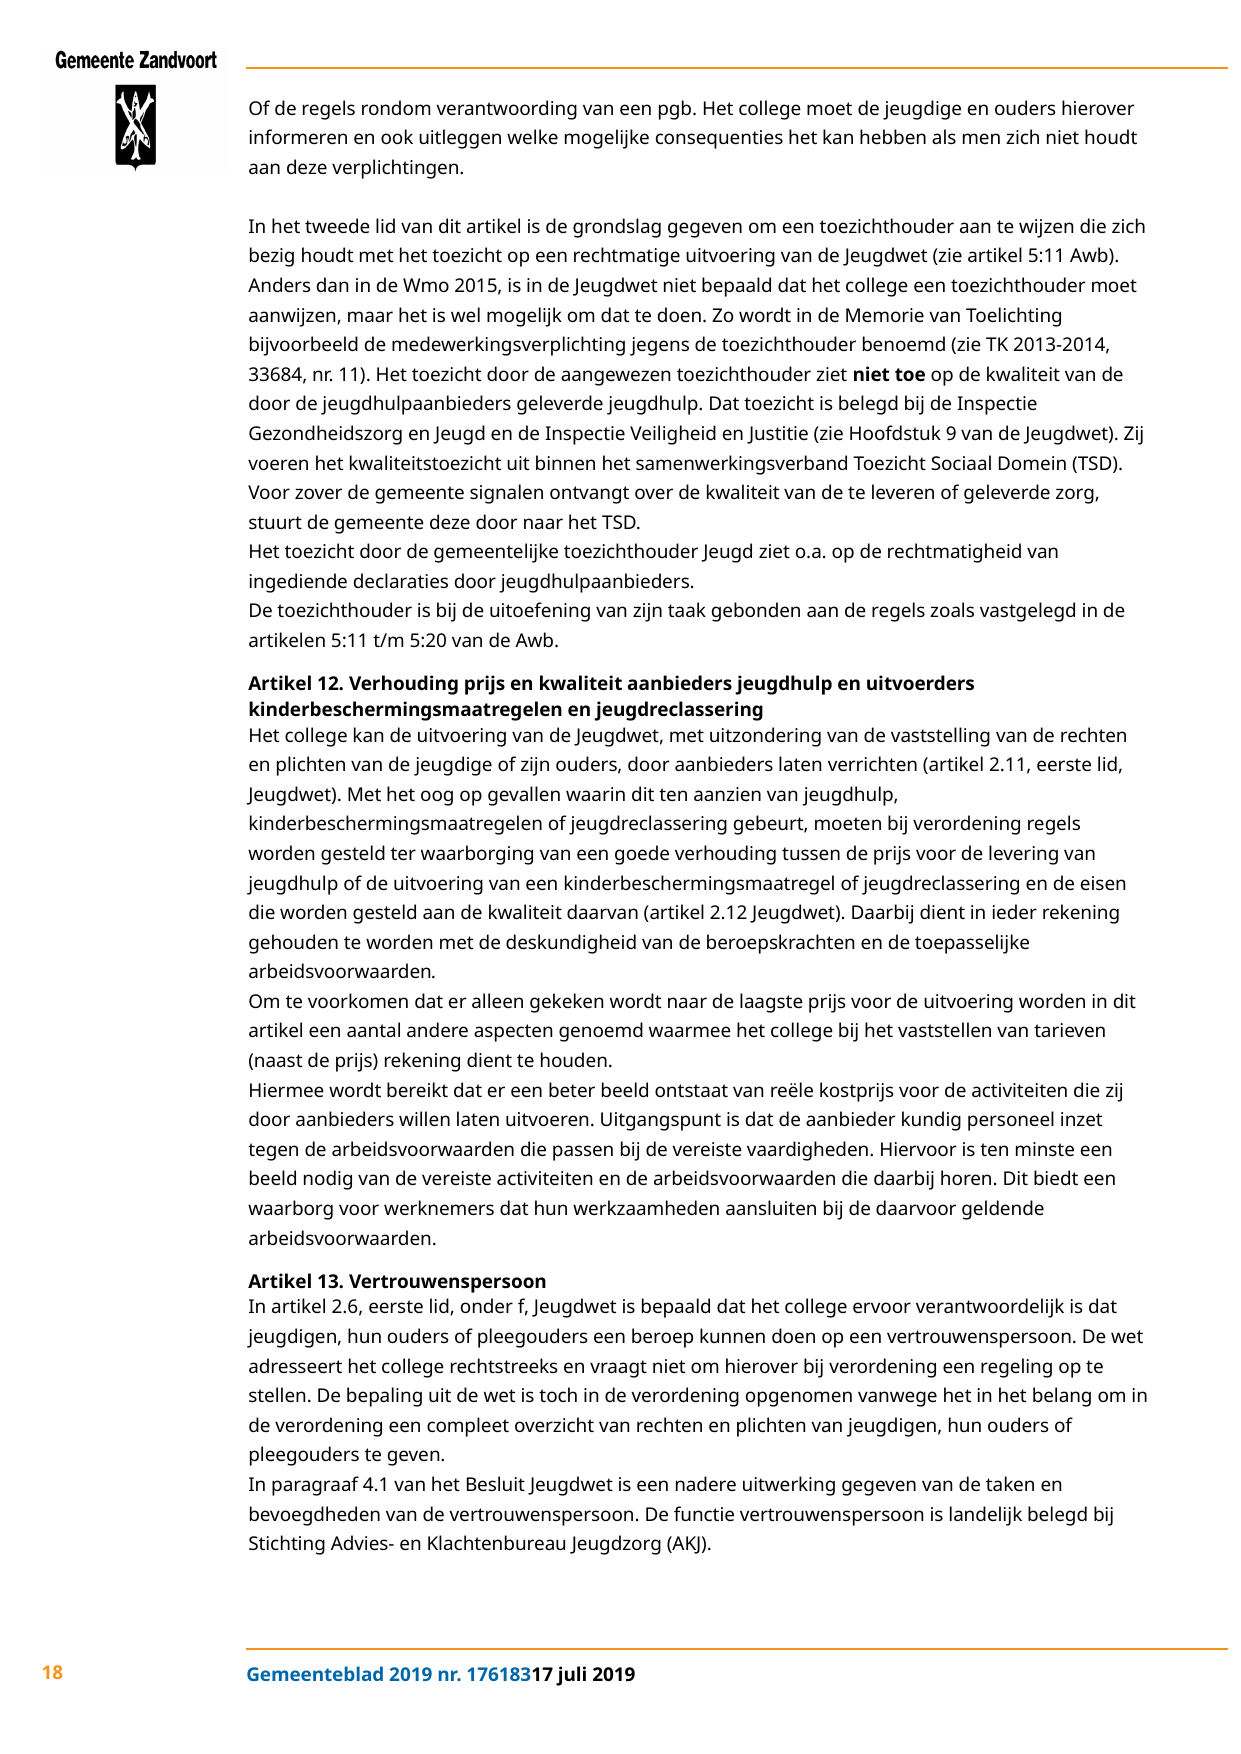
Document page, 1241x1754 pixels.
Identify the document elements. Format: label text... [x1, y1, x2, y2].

text In het tweede lid van dit artikel is de grondslag gegeven om een toezichthouder aan te wijzen die zich bezig houdt met het toezicht op een rechtmatige uitvoering van de Jeugdwet (zie artikel 5:11 Awb). Anders dan in de Wmo 2015, is in de Jeugdwet niet bepaald dat het college een toezichthouder moet aanwijzen, maar het is wel mogelijk om dat te doen. Zo wordt in de Memorie van Toelichting bijvoorbeeld de medewerkingsverplichting jegens de toezichthouder benoemd (zie TK 2013-2014, 33684, nr. 11). Het toezicht door de aangewezen toezichthouder ziet niet toe op de kwaliteit van de door de jeugdhulpaanbieders geleverde jeugdhulp. Dat toezicht is belegd bij de Inspectie Gezondheidszorg en Jeugd en de Inspectie Veiligheid en Justitie (zie Hoofdstuk 9 van de Jeugdwet). Zij voeren het kwaliteitstoezicht uit binnen het samenwerkingsverband Toezicht Sociaal Domein (TSD). Voor zover de gemeente signalen ontvangt over de kwaliteit van de te leveren of geleverde zorg, stuurt de gemeente deze door naar het TSD. [248, 213, 1152, 535]
text Artikel 12. Verhouding prijs en kwaliteit aanbieders jeugdhulp en uitvoerders kinderbeschermingsmaatregelen en jeugdreclassering [248, 670, 1152, 722]
text Het toezicht door de gemeentelijke toezichthouder Jeugd ziet o.a. op de rechtmatigheid van ingediende declaraties door jeugdhulpaanbieders. [248, 538, 1152, 594]
text Of de regels rondom verantwoording van een pgb. Het college moet de jeugdige en ouders hierover informeren en ook uitleggen welke mogelijke consequenties het kan hebben als men zich niet houdt aan deze verplichtingen. [248, 95, 1152, 180]
text Om te voorkomen dat er alleen gekeken wordt naar de laagste prijs voor de uitvoering worden in dit artikel een aantal andere aspecten genoemd waarmee het college bij het vaststellen van tarieven (naast de prijs) rekening dient te houden. [248, 988, 1152, 1073]
picture [41, 47, 231, 172]
text In artikel 2.6, eerste lid, onder f, Jeugdwet is bepaald dat het college ervoor verantwoordelijk is dat jeugdigen, hun ouders of pleegouders een beroep kunnen doen op een vertrouwenspersoon. De wet adresseert het college rechtstreeks en vraagt niet om hierover bij verordening een regeling op te stellen. De bepaling uit de wet is toch in de verordening opgenomen vanwege het in het belang om in de verordening een compleet overzicht van rechten en plichten van jeugdigen, hun ouders of pleegouders te geven. [248, 1294, 1152, 1467]
text Het college kan de uitvoering van de Jeugdwet, met uitzondering van de vaststelling van de rechten en plichten van de jeugdige of zijn ouders, door aanbieders laten verrichten (artikel 2.11, eerste lid, Jeugdwet). Met het oog op gevallen waarin dit ten aanzien van jeugdhulp, kinderbeschermingsmaatregelen of jeugdreclassering gebeurt, moeten bij verordening regels worden gesteld ter waarborging van een goede verhouding tussen de prijs voor de levering van jeugdhulp of de uitvoering van een kinderbeschermingsmaatregel of jeugdreclassering en de eisen die worden gesteld aan de kwaliteit daarvan (artikel 2.12 Jeugdwet). Daarbij dient in ieder rekening gehouden te worden met de deskundigheid van de beroepskrachten en de toepasselijke arbeidsvoorwaarden. [248, 722, 1152, 984]
text Artikel 13. Vertrouwenspersoon [248, 1268, 1152, 1294]
text In paragraaf 4.1 van het Besluit Jeugdwet is een nadere uitwerking gegeven van de taken en bevoegdheden van de vertrouwenspersoon. De functie vertrouwenspersoon is landelijk belegd bij Stichting Advies- en Klachtenbureau Jeugdzorg (AKJ). [248, 1471, 1152, 1556]
text Hiermee wordt bereikt dat er een beter beeld ontstaat van reële kostprijs voor de activiteiten die zij door aanbieders willen laten uitvoeren. Uitgangspunt is dat de aanbieder kundig personeel inzet tegen de arbeidsvoorwaarden die passen bij de vereiste vaardigheden. Hiervoor is ten minste een beeld nodig van de vereiste activiteiten en de arbeidsvoorwaarden die daarbij horen. Dit biedt een waarborg voor werknemers dat hun werkzaamheden aansluiten bij de daarvoor geldende arbeidsvoorwaarden. [248, 1077, 1152, 1251]
text De toezichthouder is bij de uitoefening van zijn taak gebonden aan de regels zoals vastgelegd in de artikelen 5:11 t/m 5:20 van de Awb. [248, 598, 1152, 653]
